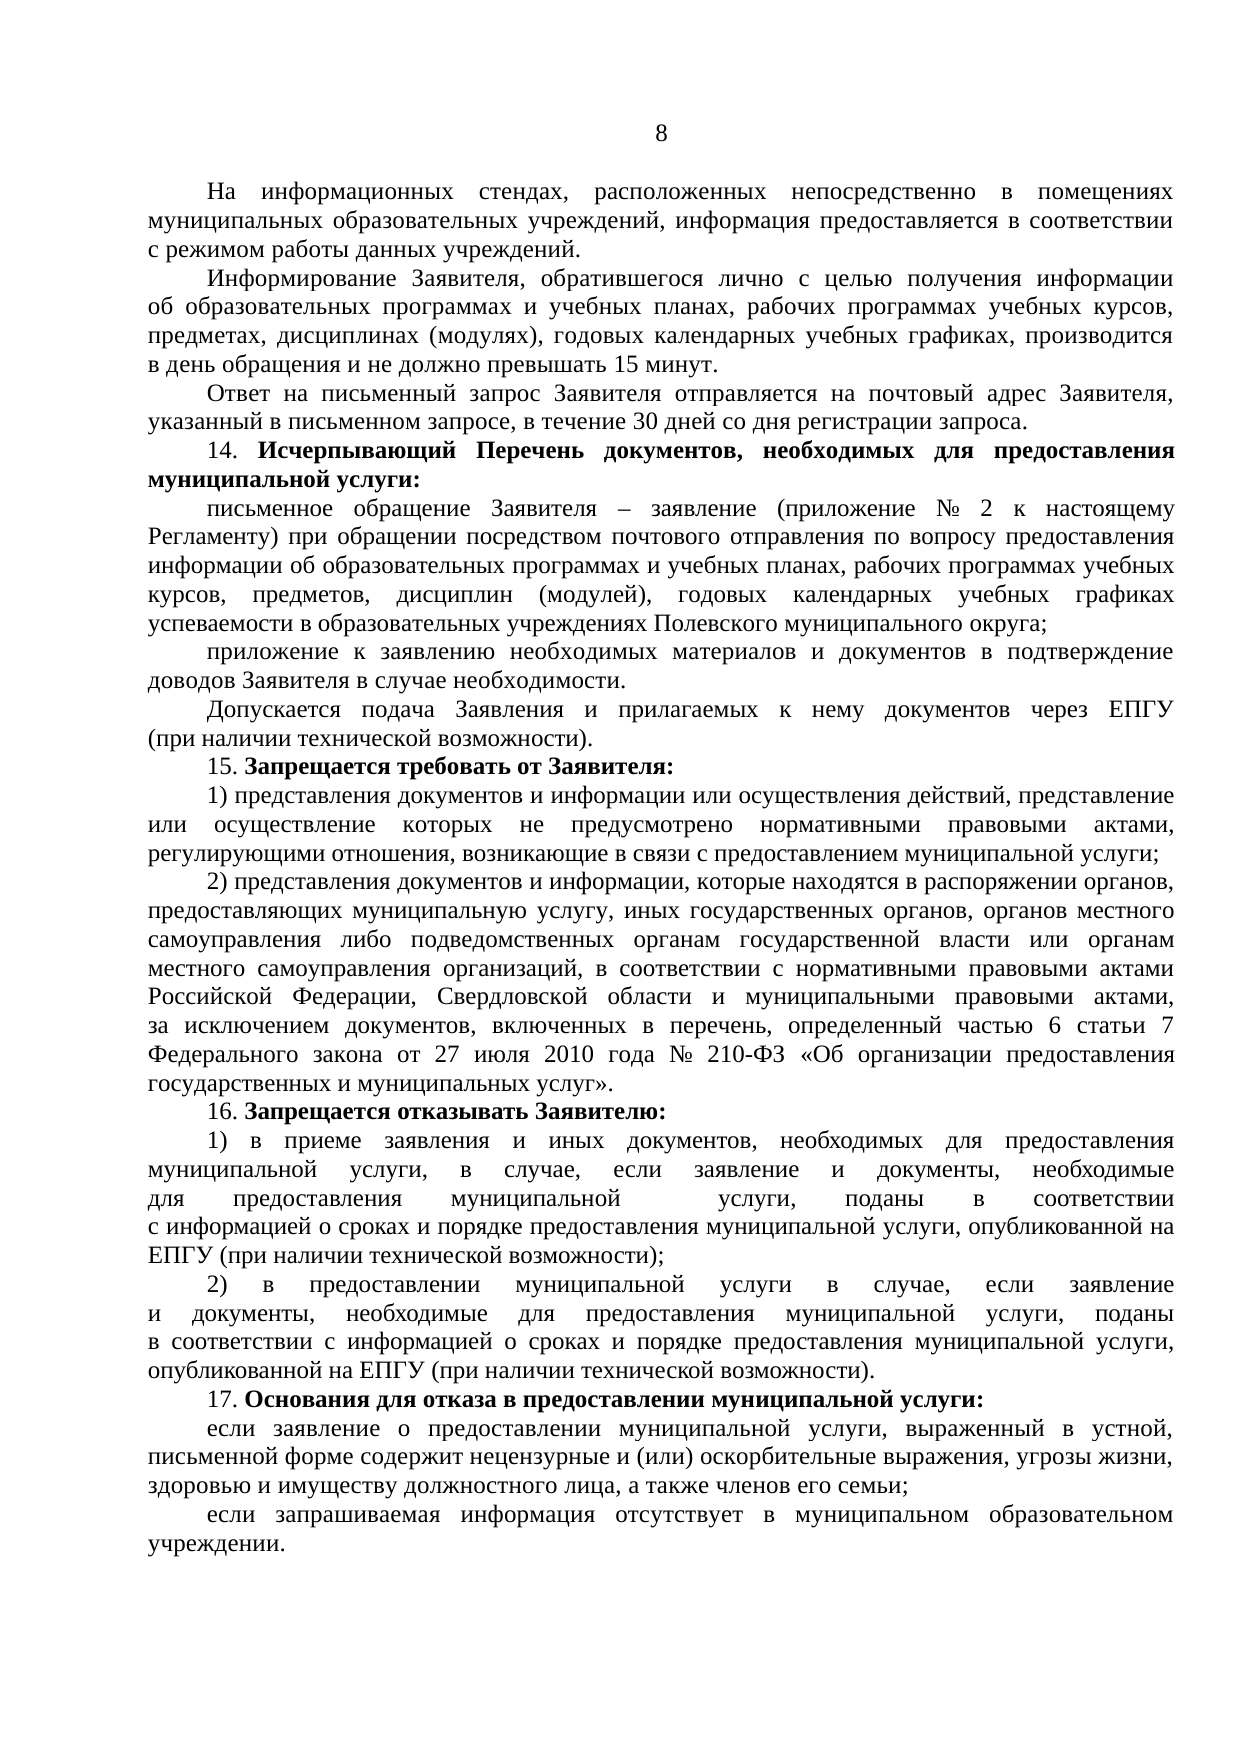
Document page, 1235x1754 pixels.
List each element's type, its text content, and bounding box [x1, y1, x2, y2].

text Информирование Заявителя, обратившегося лично с целью получения информации об образовательных программах и учебных планах, рабочих программах учебных курсов, предметах, дисциплинах (модулях), годовых календарных учебных графиках, производится в день обращения и не должно превышать 15 минут. [148, 263, 1175, 378]
text 1) представления документов и информации или осуществления действий, представление или осуществление которых не предусмотрено нормативными правовыми актами, регулирующими отношения, возникающие в связи с предоставлением муниципальной услуги; [148, 780, 1175, 866]
text если заявление о предоставлении муниципальной услуги, выраженный в устной, письменной форме содержит нецензурные и (или) оскорбительные выражения, угрозы жизни, здоровью и имуществу должностного лица, а также членов его семьи; [148, 1413, 1175, 1499]
text На информационных стендах, расположенных непосредственно в помещениях муниципальных образовательных учреждений, информация предоставляется в соответствии с режимом работы данных учреждений. [148, 176, 1175, 263]
text письменное обращение Заявителя – заявление (приложение № 2 к настоящему Регламенту) при обращении посредством почтового отправления по вопросу предоставления информации об образовательных программах и учебных планах, рабочих программах учебных курсов, предметов, дисциплин (модулей), годовых календарных учебных графиках успеваемости в образовательных учреждениях Полевского муниципального округа; [148, 493, 1175, 636]
text Допускается подача Заявления и прилагаемых к нему документов через ЕПГУ (при наличии технической возможности). [148, 694, 1175, 751]
text 2) представления документов и информации, которые находятся в распоряжении органов, предоставляющих муниципальную услугу, иных государственных органов, органов местного самоуправления либо подведомственных органам государственной власти или органам местного самоуправления организаций, в соответствии с нормативными правовыми актами Российской Федерации, Свердловской области и муниципальными правовыми актами, за исключением документов, включенных в перечень, определенный частью 6 статьи 7 Федерального закона от 27 июля 2010 года № 210-ФЗ «Об организации предоставления государственных и муниципальных услуг». [148, 866, 1175, 1096]
text 2) в предоставлении муниципальной услуги в случае, если заявление и документы, необходимые для предоставления муниципальной услуги, поданы в соответствии с информацией о сроках и порядке предоставления муниципальной услуги, опубликованной на ЕПГУ (при наличии технической возможности). [148, 1269, 1175, 1384]
text Ответ на письменный запрос Заявителя отправляется на почтовый адрес Заявителя, указанный в письменном запросе, в течение 30 дней со дня регистрации запроса. [148, 378, 1175, 435]
text 15. Запрещается требовать от Заявителя: [148, 751, 1175, 780]
text 17. Основания для отказа в предоставлении муниципальной услуги: [148, 1384, 1175, 1413]
text 1) в приеме заявления и иных документов, необходимых для предоставления муниципальной услуги, в случае, если заявление и документы, необходимые для предоставления муниципальной услуги, поданы в соответствии с информацией о сроках и порядке предоставления муниципальной услуги, опубликованной на ЕПГУ (при наличии технической возможности); [148, 1125, 1175, 1269]
text если запрашиваемая информация отсутствует в муниципальном образовательном учреждении. [148, 1499, 1175, 1556]
subtitle 14. Исчерпывающий Перечень документов, необходимых для предоставления муниципальной услуги: [148, 435, 1175, 493]
text 16. Запрещается отказывать Заявителю: [148, 1096, 1175, 1125]
subtitle приложение к заявлению необходимых материалов и документов в подтверждение доводов Заявителя в случае необходимости. [148, 636, 1175, 694]
